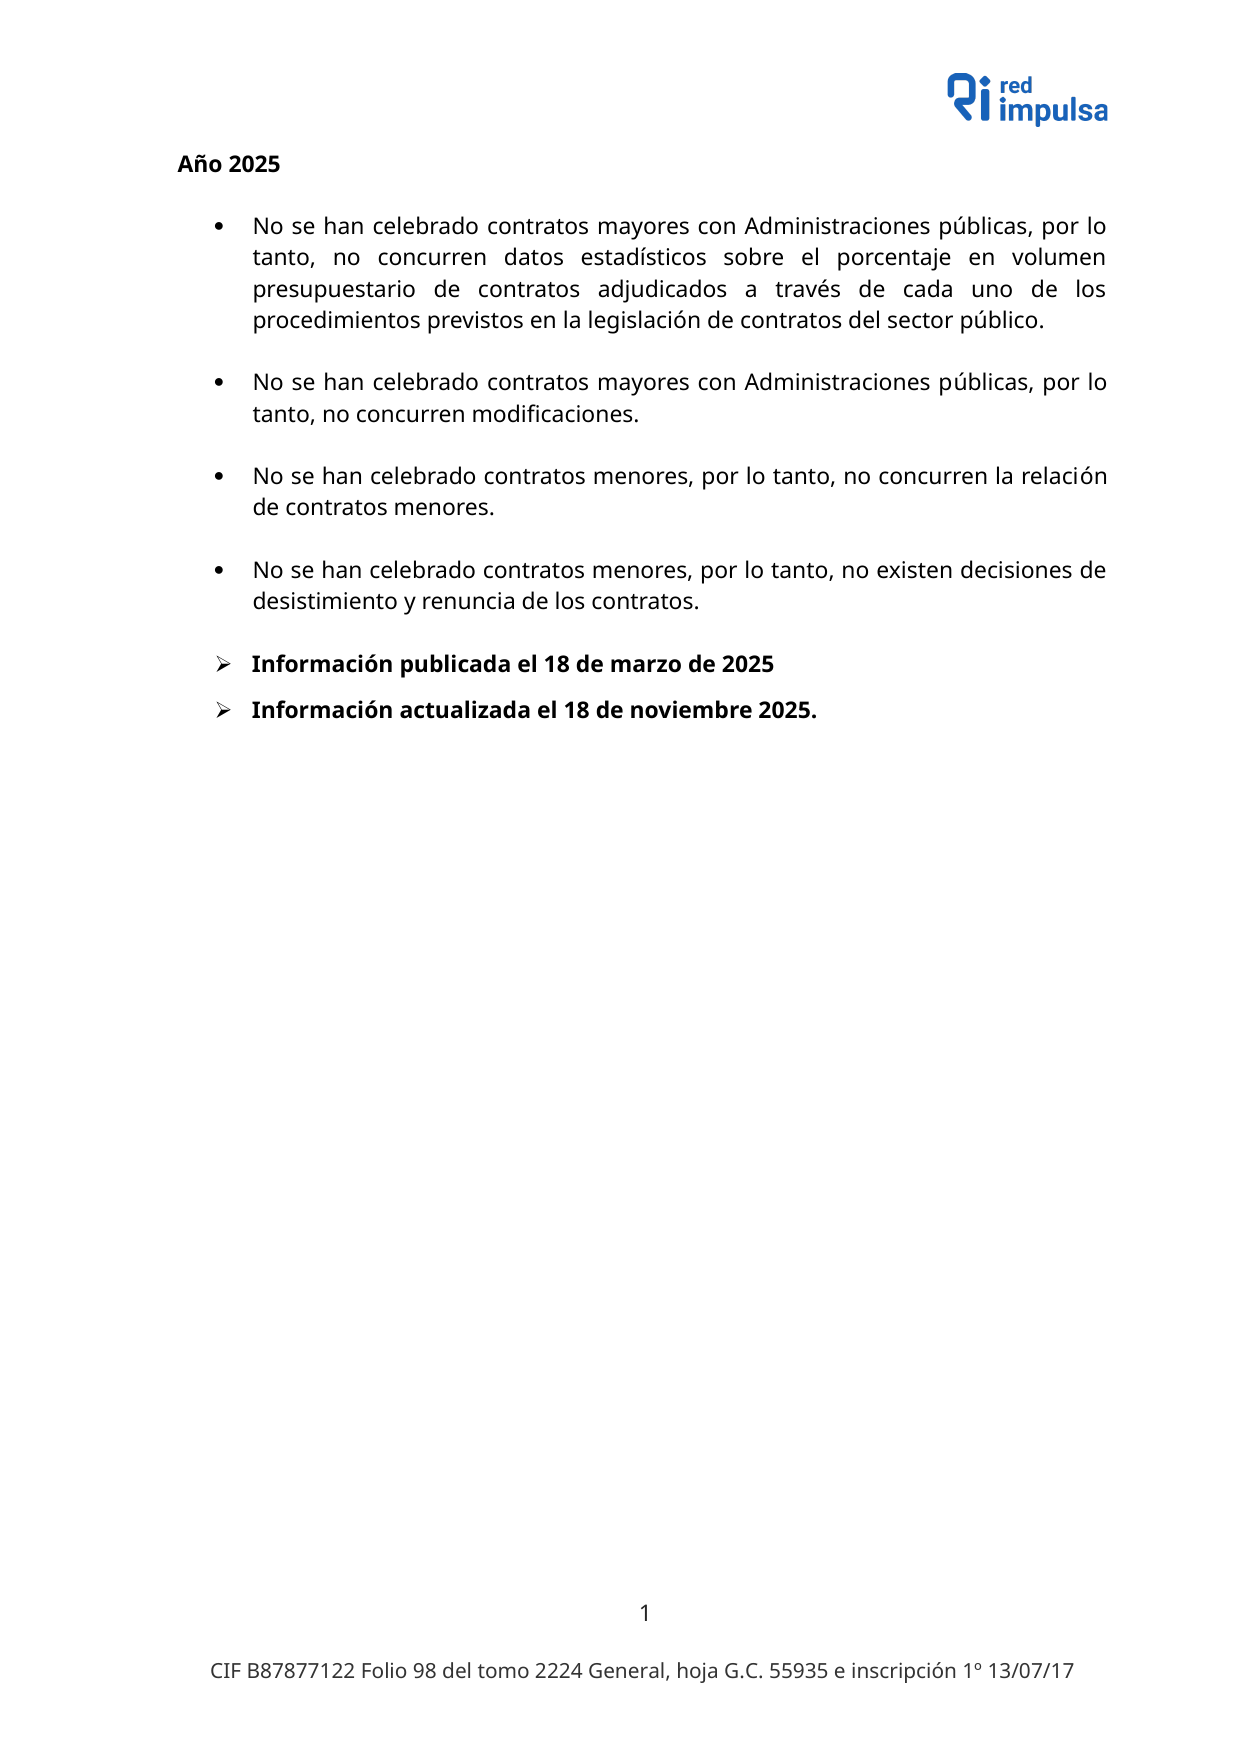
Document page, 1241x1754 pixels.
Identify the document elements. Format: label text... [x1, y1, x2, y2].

text Año 2025 [177, 148, 1107, 179]
list No se han celebrado contratos mayores con Administraciones públicas, por lo tanto, no concurren modificaciones. [215, 366, 1107, 429]
list No se han celebrado contratos menores, por lo tanto, no concurren la relación de contratos menores. [215, 460, 1107, 523]
list Información actualizada el 18 de noviembre 2025. [214, 694, 1107, 726]
list No se han celebrado contratos menores, por lo tanto, no existen decisiones de desistimiento y renuncia de los contratos. [215, 554, 1107, 616]
list No se han celebrado contratos mayores con Administraciones públicas, por lo tanto, no concurren datos estadísticos sobre el porcentaje en volumen presupuestario de contratos adjudicados a través de cada uno de los procedimientos previstos en la legislación de contratos del sector público. [215, 210, 1107, 335]
list Información publicada el 18 de marzo de 2025 [214, 648, 1107, 679]
